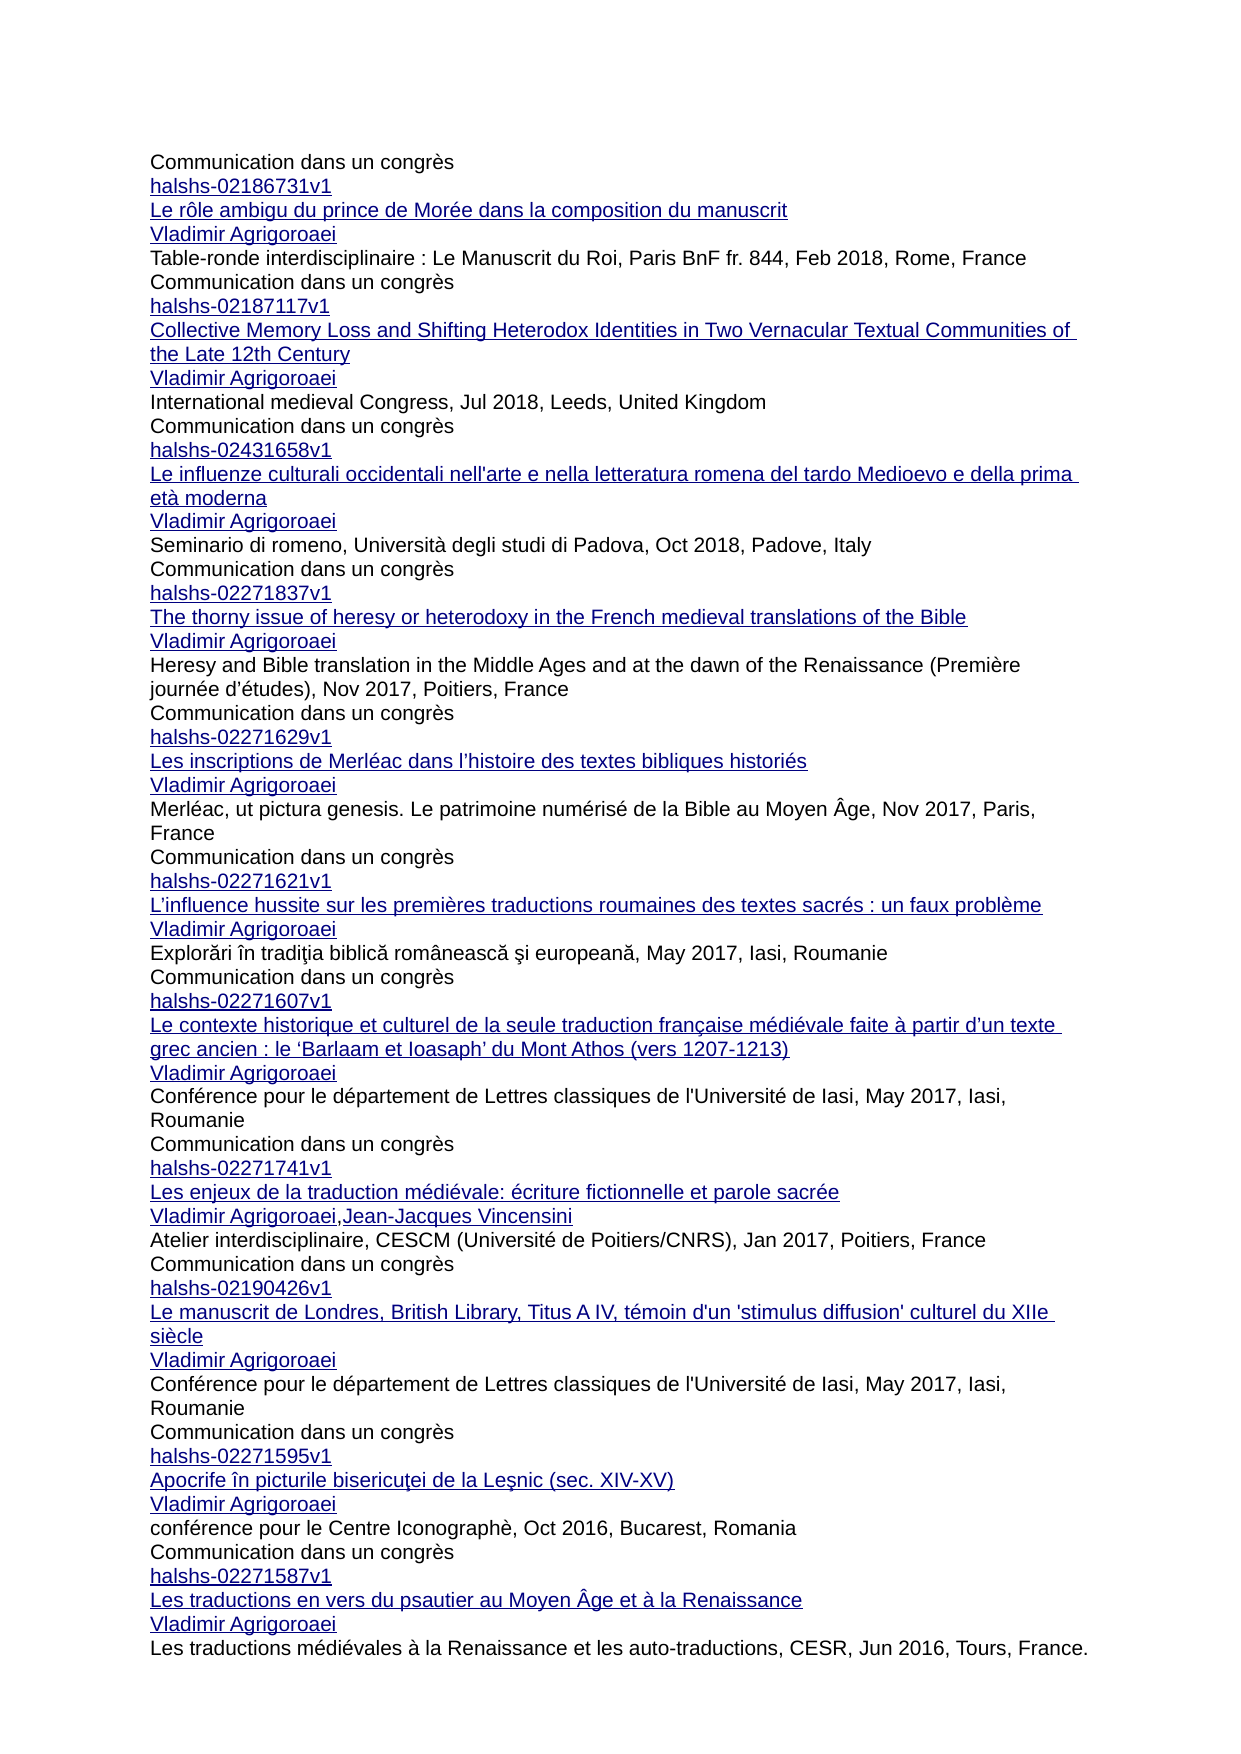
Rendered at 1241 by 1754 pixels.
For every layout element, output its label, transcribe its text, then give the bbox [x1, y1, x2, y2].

table_cell The thorny issue of heresy or heterodoxy in the French medieval translations of the Bible Vladimir Agrigoroaei Heresy and Bible translation in the Middle Ages and at the dawn of the Renaissance (Première journée d’études), Nov 2017, Poitiers, France Communication dans un congrès halshs-02271629v1 [150, 605, 1090, 749]
table_cell Collective Memory Loss and Shifting Heterodox Identities in Two Vernacular Textual Communities of the Late 12th Century Vladimir Agrigoroaei International medieval Congress, Jul 2018, Leeds, United Kingdom Communication dans un congrès halshs-02431658v1 [150, 318, 1090, 461]
table_cell Le rôle ambigu du prince de Morée dans la composition du manuscrit Vladimir Agrigoroaei Table-ronde interdisciplinaire : Le Manuscrit du Roi, Paris BnF fr. 844, Feb 2018, Rome, France Communication dans un congrès halshs-02187117v1 [150, 198, 1090, 318]
table_cell Communication dans un congrès halshs-02186731v1 [150, 150, 1090, 198]
table_cell Le contexte historique et culturel de la seule traduction française médiévale faite à partir d’un texte grec ancien : le ‘Barlaam et Ioasaph’ du Mont Athos (vers 1207-1213) Vladimir Agrigoroaei Conférence pour le département de Lettres classiques de l'Université de Iasi, May 2017, Iasi, Roumanie Communication dans un congrès halshs-02271741v1 [150, 1013, 1090, 1180]
table_cell L’influence hussite sur les premières traductions roumaines des textes sacrés : un faux problème Vladimir Agrigoroaei Explorări în tradiţia biblică românească şi europeană, May 2017, Iasi, Roumanie Communication dans un congrès halshs-02271607v1 [150, 893, 1090, 1012]
table_cell Les inscriptions de Merléac dans l’histoire des textes bibliques historiés Vladimir Agrigoroaei Merléac, ut pictura genesis. Le patrimoine numérisé de la Bible au Moyen Âge, Nov 2017, Paris, France Communication dans un congrès halshs-02271621v1 [150, 749, 1090, 893]
table_cell Les enjeux de la traduction médiévale: écriture fictionnelle et parole sacrée Vladimir Agrigoroaei,Jean-Jacques Vincensini Atelier interdisciplinaire, CESCM (Université de Poitiers/CNRS), Jan 2017, Poitiers, France Communication dans un congrès halshs-02190426v1 [150, 1180, 1090, 1300]
table_cell Apocrife în picturile bisericuţei de la Leşnic (sec. XIV-XV) Vladimir Agrigoroaei conférence pour le Centre Iconographè, Oct 2016, Bucarest, Romania Communication dans un congrès halshs-02271587v1 [150, 1468, 1090, 1587]
table_cell Les traductions en vers du psautier au Moyen Âge et à la Renaissance Vladimir Agrigoroaei Les traductions médiévales à la Renaissance et les auto-traductions, CESR, Jun 2016, Tours, France. [150, 1588, 1090, 1659]
table_cell Le manuscrit de Londres, British Library, Titus A IV, témoin d'un 'stimulus diffusion' culturel du XIIe siècle Vladimir Agrigoroaei Conférence pour le département de Lettres classiques de l'Université de Iasi, May 2017, Iasi, Roumanie Communication dans un congrès halshs-02271595v1 [150, 1300, 1090, 1468]
table_cell Le influenze culturali occidentali nell'arte e nella letteratura romena del tardo Medioevo e della prima età moderna Vladimir Agrigoroaei Seminario di romeno, Università degli studi di Padova, Oct 2018, Padove, Italy Communication dans un congrès halshs-02271837v1 [150, 461, 1090, 605]
